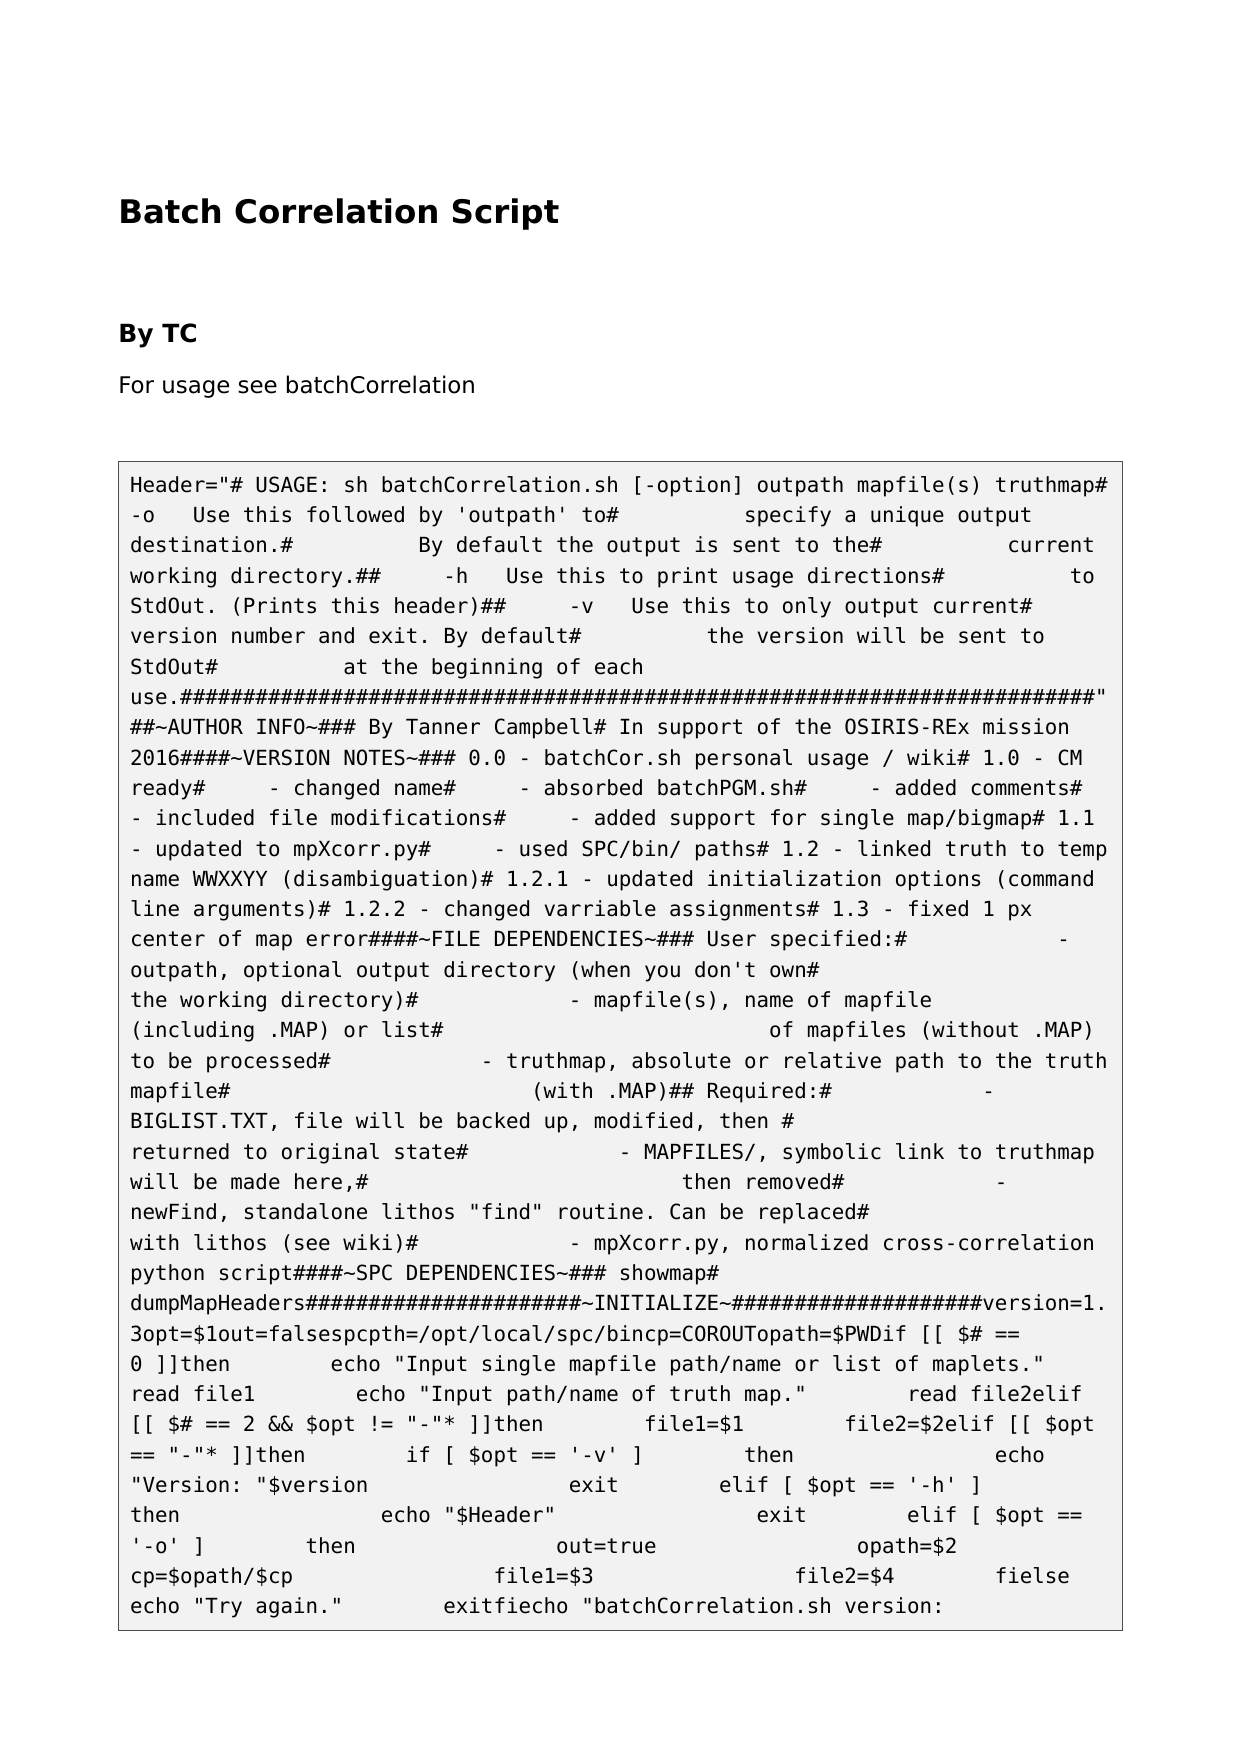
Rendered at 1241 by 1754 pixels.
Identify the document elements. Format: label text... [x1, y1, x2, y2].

text For usage see batchCorrelation [118, 372, 1122, 399]
text Header="# USAGE: sh batchCorrelation.sh [-option] outpath mapfile(s) truthmap# -o Use this followed by 'outpath' to# specify a unique output destination.# By default the output is sent to the# current working directory.## -h Use this to print usage directions# to StdOut. (Prints this header)## -v Use this to only output current# version number and exit. By default# the version will be sent to StdOut# at the beginning of each use.#########################################################################"##~AUTHOR INFO~### By Tanner Campbell# In support of the OSIRIS-REx mission 2016####~VERSION NOTES~### 0.0 - batchCor.sh personal usage / wiki# 1.0 - CM ready# - changed name# - absorbed batchPGM.sh# - added comments# - included file modifications# - added support for single map/bigmap# 1.1 - updated to mpXcorr.py# - used SPC/bin/ paths# 1.2 - linked truth to temp name WWXXYY (disambiguation)# 1.2.1 - updated initialization options (command line arguments)# 1.2.2 - changed varriable assignments# 1.3 - fixed 1 px center of map error####~FILE DEPENDENCIES~### User specified:# - outpath, optional output directory (when you don't own# the working directory)# - mapfile(s), name of mapfile (including .MAP) or list# of mapfiles (without .MAP) to be processed# - truthmap, absolute or relative path to the truth mapfile# (with .MAP)## Required:# - BIGLIST.TXT, file will be backed up, modified, then # returned to original state# - MAPFILES/, symbolic link to truthmap will be made here,# then removed# - newFind, standalone lithos "find" routine. Can be replaced# with lithos (see wiki)# - mpXcorr.py, normalized cross-correlation python script####~SPC DEPENDENCIES~### showmap# dumpMapHeaders######################~INITIALIZE~####################version=1.3opt=$1out=falsespcpth=/opt/local/spc/bincp=COROUTopath=$PWDif [[ $# == 0 ]]then echo "Input single mapfile path/name or list of maplets." read file1 echo "Input path/name of truth map." read file2elif [[ $# == 2 && $opt != "-"* ]]then file1=$1 file2=$2elif [[ $opt == "-"* ]]then if [ $opt == '-v' ] then echo "Version: "$version exit elif [ $opt == '-h' ] then echo "$Header" exit elif [ $opt == '-o' ] then out=true opath=$2 cp=$opath/$cp file1=$3 file2=$4 fielse echo "Try again." exitfiecho "batchCorrelation.sh version: [119, 462, 1122, 1630]
subtitle Batch Correlation Script [118, 193, 1122, 231]
subtitle By TC [118, 319, 1122, 348]
